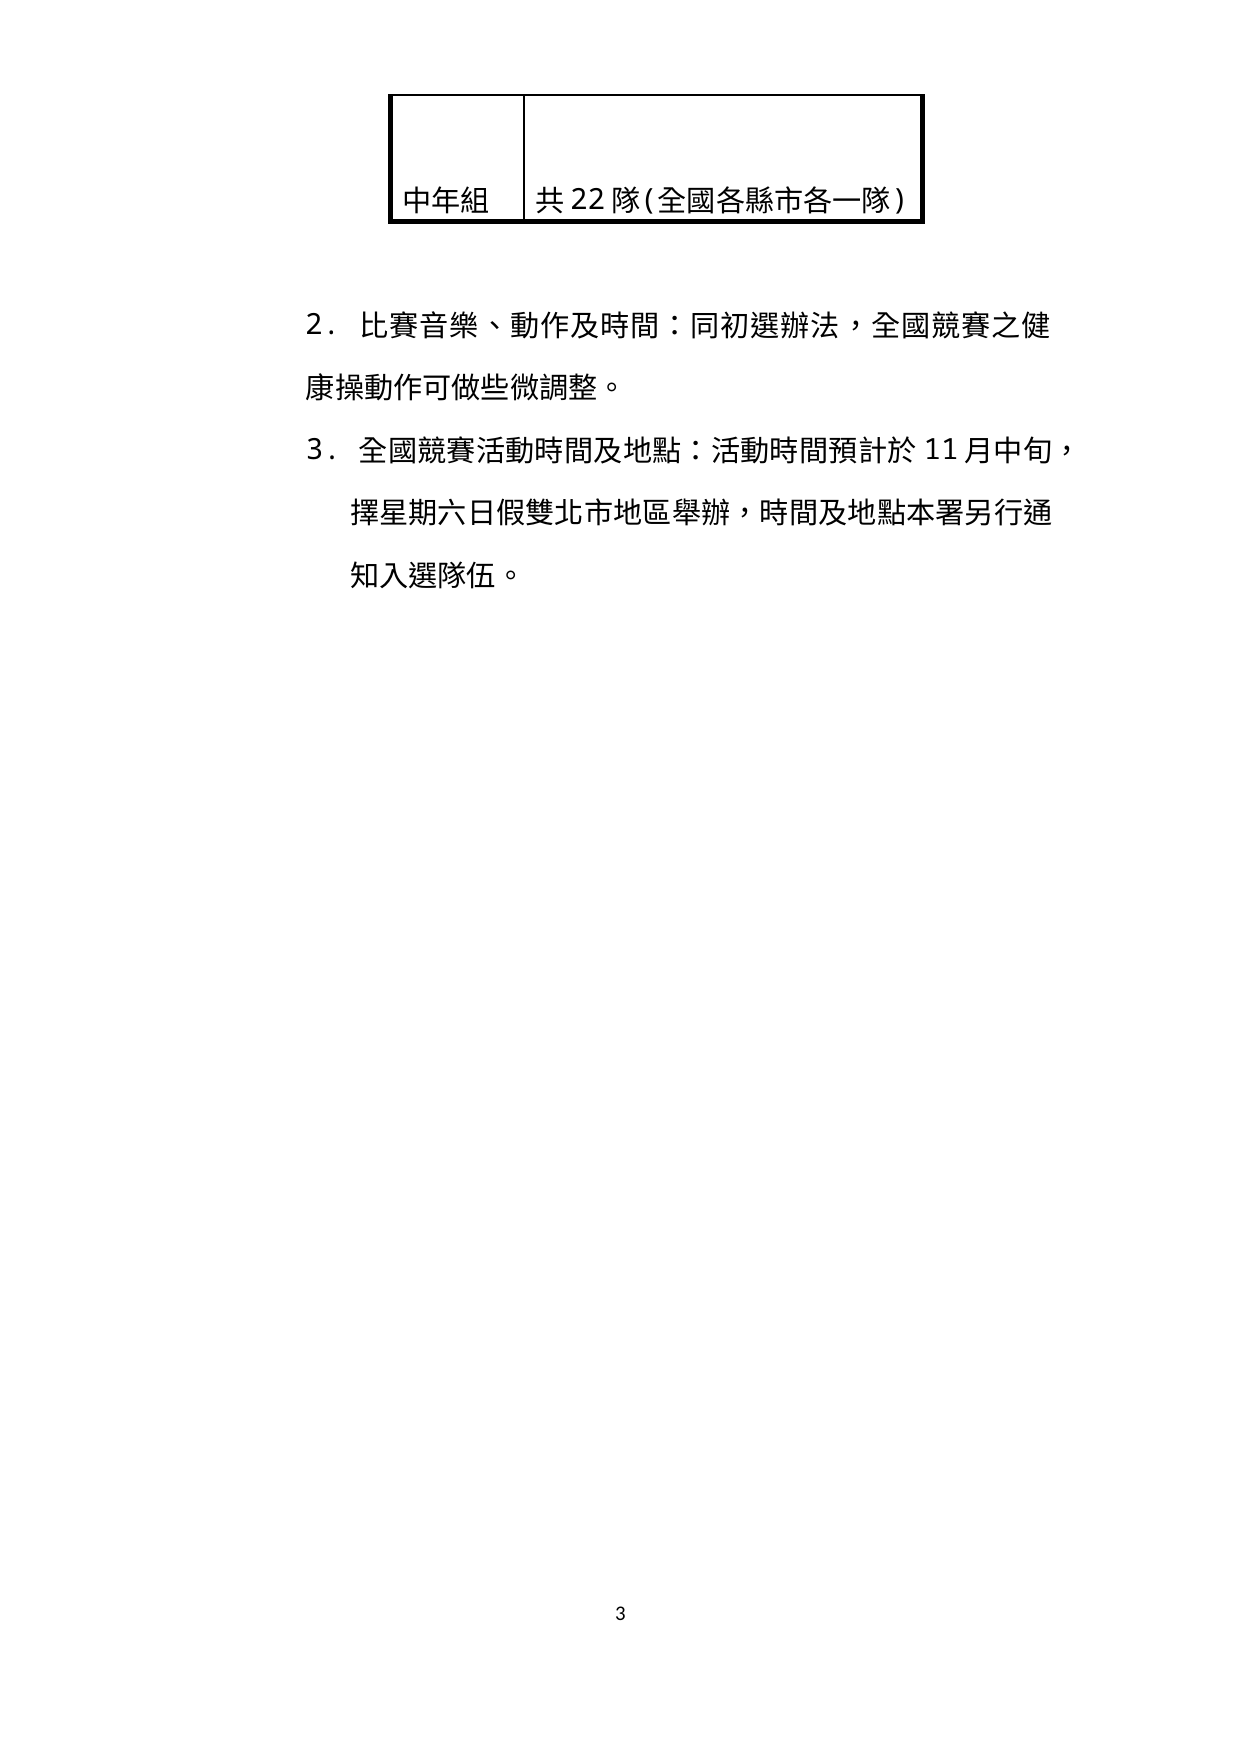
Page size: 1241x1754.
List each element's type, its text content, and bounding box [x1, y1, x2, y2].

text 2. 比賽音樂、動作及時間：同初選辦法，全國競賽之健康操動作可做些微調整。 [305, 282, 1053, 407]
table_cell 中年組 [393, 96, 523, 219]
text 3. 全國競賽活動時間及地點：活動時間預計於11月中旬，擇星期六日假雙北市地區舉辦，時間及地點本署另行通知入選隊伍。 [306, 407, 1053, 594]
table_cell 共22隊(全國各縣市各一隊) [525, 96, 920, 219]
